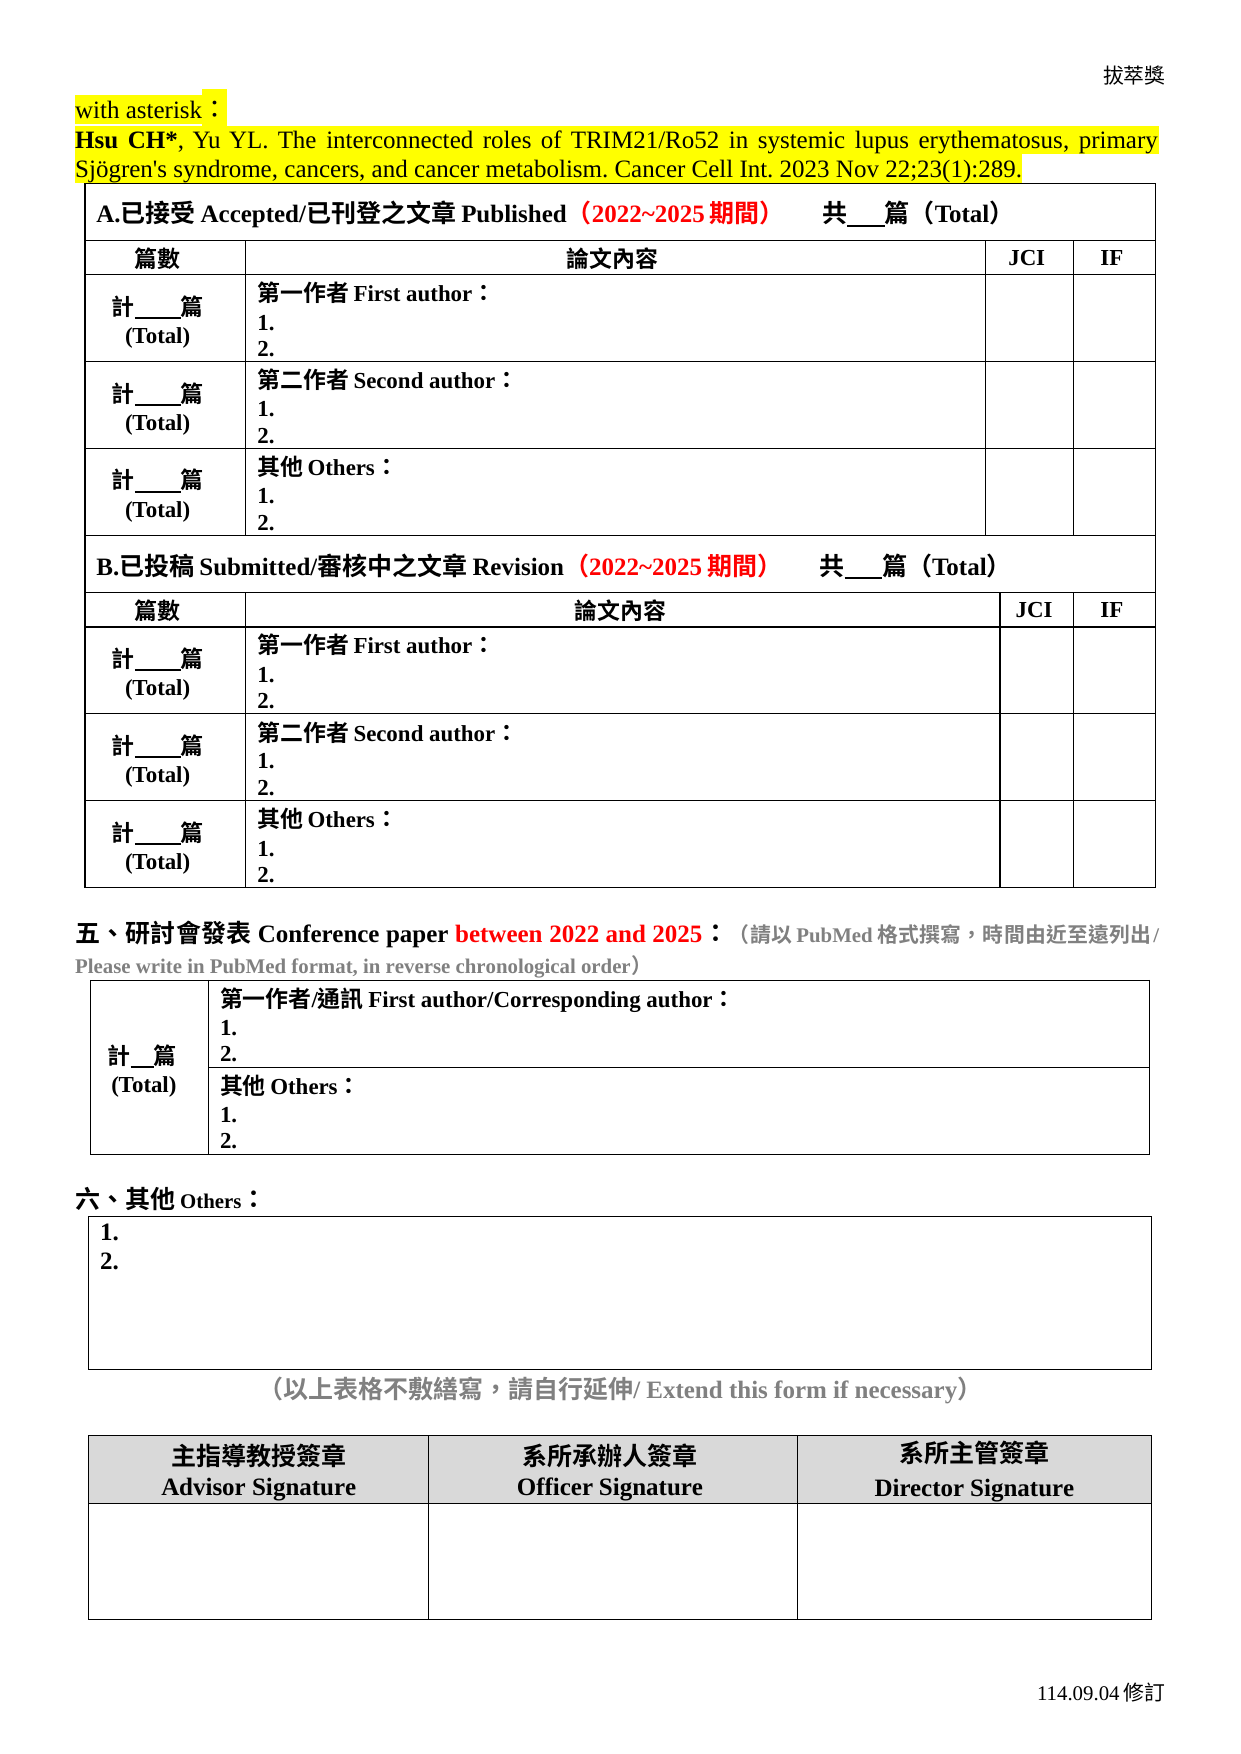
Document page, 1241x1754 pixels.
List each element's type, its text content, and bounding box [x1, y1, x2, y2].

table_cell 計 篇 (Total) [86, 362, 245, 448]
table_header 系所承辦人簽章 Officer Signature [429, 1436, 797, 1503]
table_cell 其他Others： 1. 2. [246, 449, 985, 535]
text Hsu CH*, Yu YL. The interconnected roles of TRIM21/Ro52 in systemic lupus erythematosus, primary Sjögren's syndrome, cancers, and cancer metabolism. Cancer Cell Int. 2023 Nov 22;23(1):289. [75, 126, 1159, 183]
text （以上表格不敷繕寫，請自行延伸/ Extend this form if necessary） [75, 1370, 1165, 1406]
table_cell 第二作者Second author： 1. 2. [246, 714, 999, 800]
table_cell [1074, 714, 1155, 800]
table_cell 第一作者First author： 1. 2. [246, 628, 999, 713]
table_cell [1074, 628, 1155, 713]
table_cell [429, 1504, 797, 1619]
table_cell [798, 1504, 1151, 1619]
table_cell 計 篇 (Total) [86, 801, 245, 887]
table_cell B.已投稿Submitted/審核中之文章Revision（2022~2025期間） 共 篇（Total） [86, 536, 1155, 592]
table_cell [986, 275, 1073, 361]
table_cell 其他Others： 1. 2. [209, 1068, 1149, 1154]
table_cell [1001, 801, 1073, 887]
table_cell 第二作者Second author： 1. 2. [246, 362, 985, 448]
table_cell [986, 449, 1073, 535]
table_header 1. 2. [89, 1217, 1151, 1369]
table_cell 計 篇 (Total) [86, 449, 245, 535]
table_cell [89, 1504, 428, 1619]
text 五、研討會發表Conference paper between 2022 and 2025：（請以PubMed格式撰寫，時間由近至遠列出/ Please write in PubMed format, in reverse chronological order） [75, 913, 1159, 980]
table_cell [1074, 801, 1155, 887]
table_cell 計 篇 (Total) [86, 714, 245, 800]
table_cell 其他Others： 1. 2. [246, 801, 999, 887]
table_cell 第一作者First author： 1. 2. [246, 275, 985, 361]
table_header A.已接受Accepted/已刊登之文章Published（2022~2025期間） 共 篇（Total） [86, 184, 1155, 240]
table_header 系所主管簽章 Director Signature [798, 1436, 1151, 1503]
table_cell [1001, 714, 1073, 800]
table_cell IF [1074, 241, 1155, 274]
table_cell JCI [1001, 593, 1073, 626]
table_cell [1074, 449, 1155, 535]
table_cell [1074, 275, 1155, 361]
table_cell 論文內容 [246, 593, 999, 626]
table_cell [1001, 628, 1073, 713]
table_header 計 篇 (Total) [91, 981, 208, 1154]
text with asterisk： [75, 89, 1159, 126]
table_cell [986, 362, 1073, 448]
table_header 第一作者/通訊First author/Corresponding author： 1. 2. [209, 981, 1149, 1067]
table_cell [1074, 362, 1155, 448]
table_header 主指導教授簽章 Advisor Signature [89, 1436, 428, 1503]
table_cell 計 篇 (Total) [86, 275, 245, 361]
table_cell 篇數 [86, 241, 245, 274]
table_cell 計 篇 (Total) [86, 628, 245, 713]
table_cell IF [1074, 593, 1155, 626]
table_cell 篇數 [86, 593, 245, 626]
table_cell 論文內容 [246, 241, 985, 274]
table_cell JCI [986, 241, 1073, 274]
text 六、其他Others： [75, 1180, 1165, 1216]
